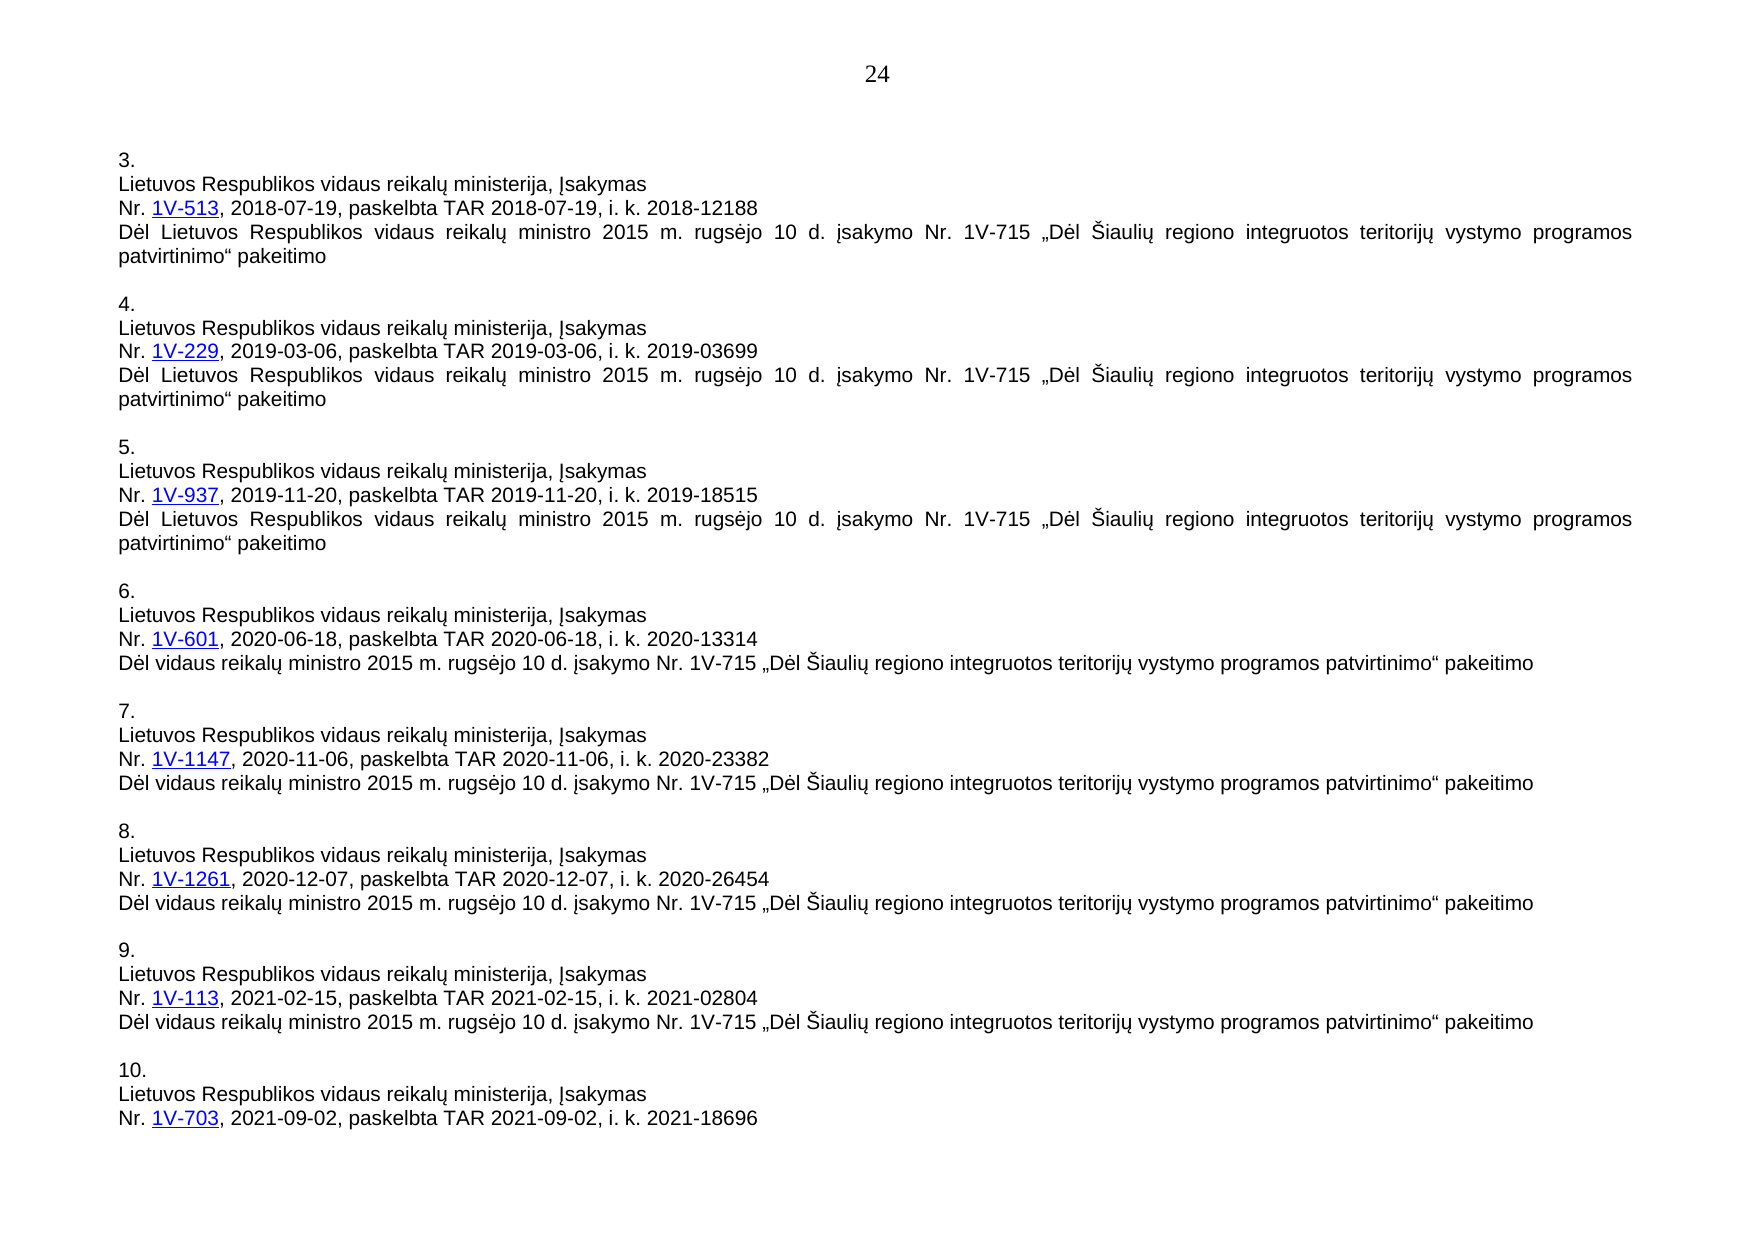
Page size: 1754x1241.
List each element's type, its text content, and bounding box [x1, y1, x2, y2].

text Nr. 1V-229, 2019-03-06, paskelbta TAR 2019-03-06, i. k. 2019-03699 [118, 339, 1636, 363]
text Lietuvos Respublikos vidaus reikalų ministerija, Įsakymas [118, 459, 1636, 483]
text 9. [118, 938, 1636, 962]
text Lietuvos Respublikos vidaus reikalų ministerija, Įsakymas [118, 315, 1636, 339]
text Dėl Lietuvos Respublikos vidaus reikalų ministro 2015 m. rugsėjo 10 d. įsakymo Nr. 1V-715 „Dėl Šiaulių regiono integruotos teritorijų vystymo programos patvirtinimo“ pakeitimo [118, 507, 1636, 555]
text Lietuvos Respublikos vidaus reikalų ministerija, Įsakymas [118, 172, 1636, 196]
text Nr. 1V-703, 2021-09-02, paskelbta TAR 2021-09-02, i. k. 2021-18696 [118, 1106, 1636, 1130]
text Dėl Lietuvos Respublikos vidaus reikalų ministro 2015 m. rugsėjo 10 d. įsakymo Nr. 1V-715 „Dėl Šiaulių regiono integruotos teritorijų vystymo programos patvirtinimo“ pakeitimo [118, 219, 1636, 267]
text Lietuvos Respublikos vidaus reikalų ministerija, Įsakymas [118, 1082, 1636, 1106]
text Dėl vidaus reikalų ministro 2015 m. rugsėjo 10 d. įsakymo Nr. 1V-715 „Dėl Šiaulių regiono integruotos teritorijų vystymo programos patvirtinimo“ pakeitimo [118, 890, 1636, 914]
text Nr. 1V-601, 2020-06-18, paskelbta TAR 2020-06-18, i. k. 2020-13314 [118, 627, 1636, 651]
text Nr. 1V-1147, 2020-11-06, paskelbta TAR 2020-11-06, i. k. 2020-23382 [118, 747, 1636, 771]
text 7. [118, 699, 1636, 723]
text Nr. 1V-937, 2019-11-20, paskelbta TAR 2019-11-20, i. k. 2019-18515 [118, 483, 1636, 507]
text 4. [118, 291, 1636, 315]
text Nr. 1V-1261, 2020-12-07, paskelbta TAR 2020-12-07, i. k. 2020-26454 [118, 866, 1636, 890]
text Lietuvos Respublikos vidaus reikalų ministerija, Įsakymas [118, 962, 1636, 986]
text 5. [118, 435, 1636, 459]
text Nr. 1V-113, 2021-02-15, paskelbta TAR 2021-02-15, i. k. 2021-02804 [118, 986, 1636, 1010]
text 8. [118, 818, 1636, 842]
text Dėl vidaus reikalų ministro 2015 m. rugsėjo 10 d. įsakymo Nr. 1V-715 „Dėl Šiaulių regiono integruotos teritorijų vystymo programos patvirtinimo“ pakeitimo [118, 1010, 1636, 1034]
text Dėl Lietuvos Respublikos vidaus reikalų ministro 2015 m. rugsėjo 10 d. įsakymo Nr. 1V-715 „Dėl Šiaulių regiono integruotos teritorijų vystymo programos patvirtinimo“ pakeitimo [118, 363, 1636, 411]
text Lietuvos Respublikos vidaus reikalų ministerija, Įsakymas [118, 723, 1636, 747]
text Lietuvos Respublikos vidaus reikalų ministerija, Įsakymas [118, 842, 1636, 866]
text Dėl vidaus reikalų ministro 2015 m. rugsėjo 10 d. įsakymo Nr. 1V-715 „Dėl Šiaulių regiono integruotos teritorijų vystymo programos patvirtinimo“ pakeitimo [118, 771, 1636, 794]
text Dėl vidaus reikalų ministro 2015 m. rugsėjo 10 d. įsakymo Nr. 1V-715 „Dėl Šiaulių regiono integruotos teritorijų vystymo programos patvirtinimo“ pakeitimo [118, 651, 1636, 675]
text 3. [118, 148, 1636, 172]
text 6. [118, 579, 1636, 603]
text 10. [118, 1058, 1636, 1082]
text Lietuvos Respublikos vidaus reikalų ministerija, Įsakymas [118, 603, 1636, 627]
text Nr. 1V-513, 2018-07-19, paskelbta TAR 2018-07-19, i. k. 2018-12188 [118, 196, 1636, 219]
